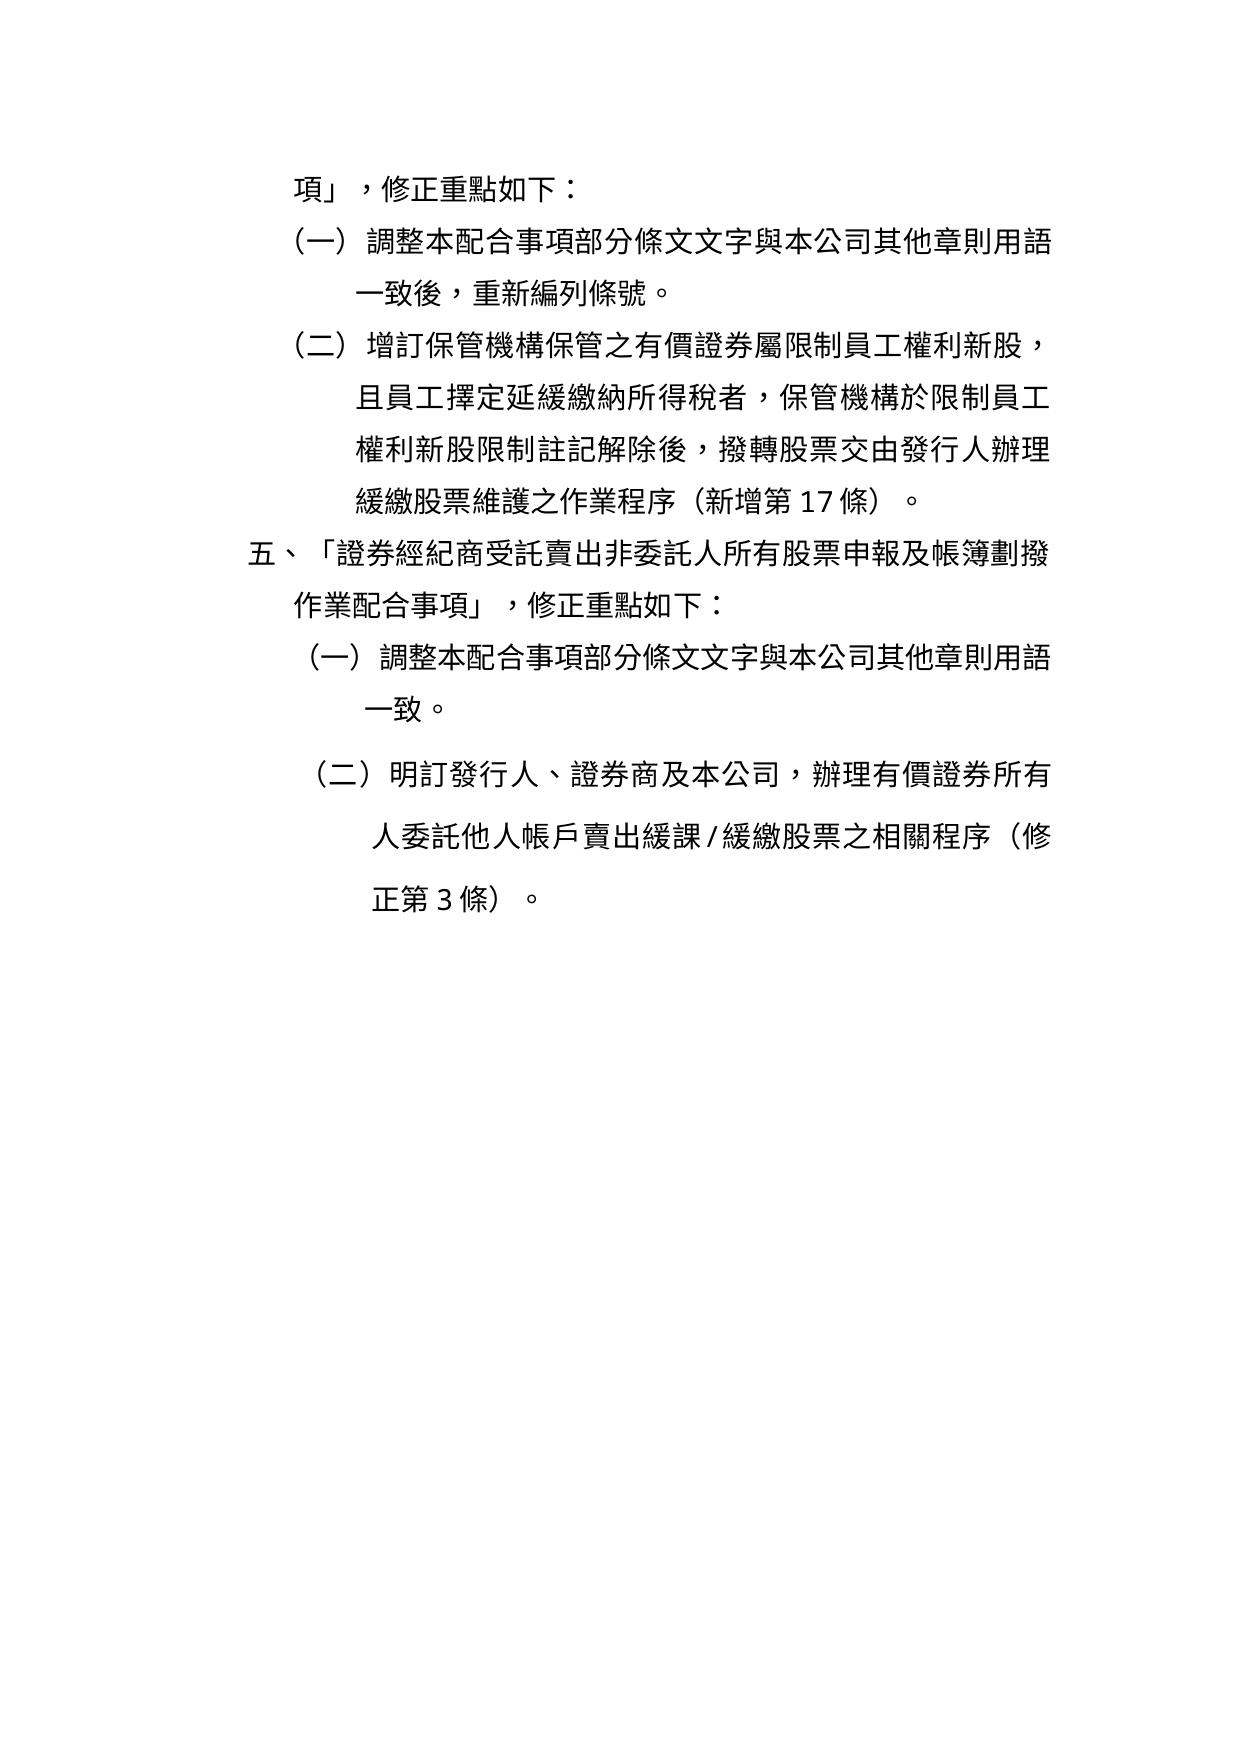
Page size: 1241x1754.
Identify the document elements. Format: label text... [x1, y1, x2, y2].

subtitle 項」，修正重點如下： [247, 158, 1053, 210]
subtitle 五、「證券經紀商受託賣出非委託人所有股票申報及帳簿劃撥作業配合事項」，修正重點如下： [247, 523, 1053, 627]
subtitle （二）增訂保管機構保管之有價證券屬限制員工權利新股，且員工擇定延緩繳納所得稅者，保管機構於限制員工權利新股限制註記解除後，撥轉股票交由發行人辦理緩繳股票維護之作業程序（新增第17條）。 [276, 314, 1053, 523]
subtitle （一）調整本配合事項部分條文文字與本公司其他章則用語一致。 [291, 627, 1053, 731]
text （二）明訂發行人、證券商及本公司，辦理有價證券所有人委託他人帳戶賣出緩課/緩繳股票之相關程序（修正第3條）。 [298, 731, 1053, 919]
subtitle （一）調整本配合事項部分條文文字與本公司其他章則用語一致後，重新編列條號。 [276, 210, 1053, 314]
